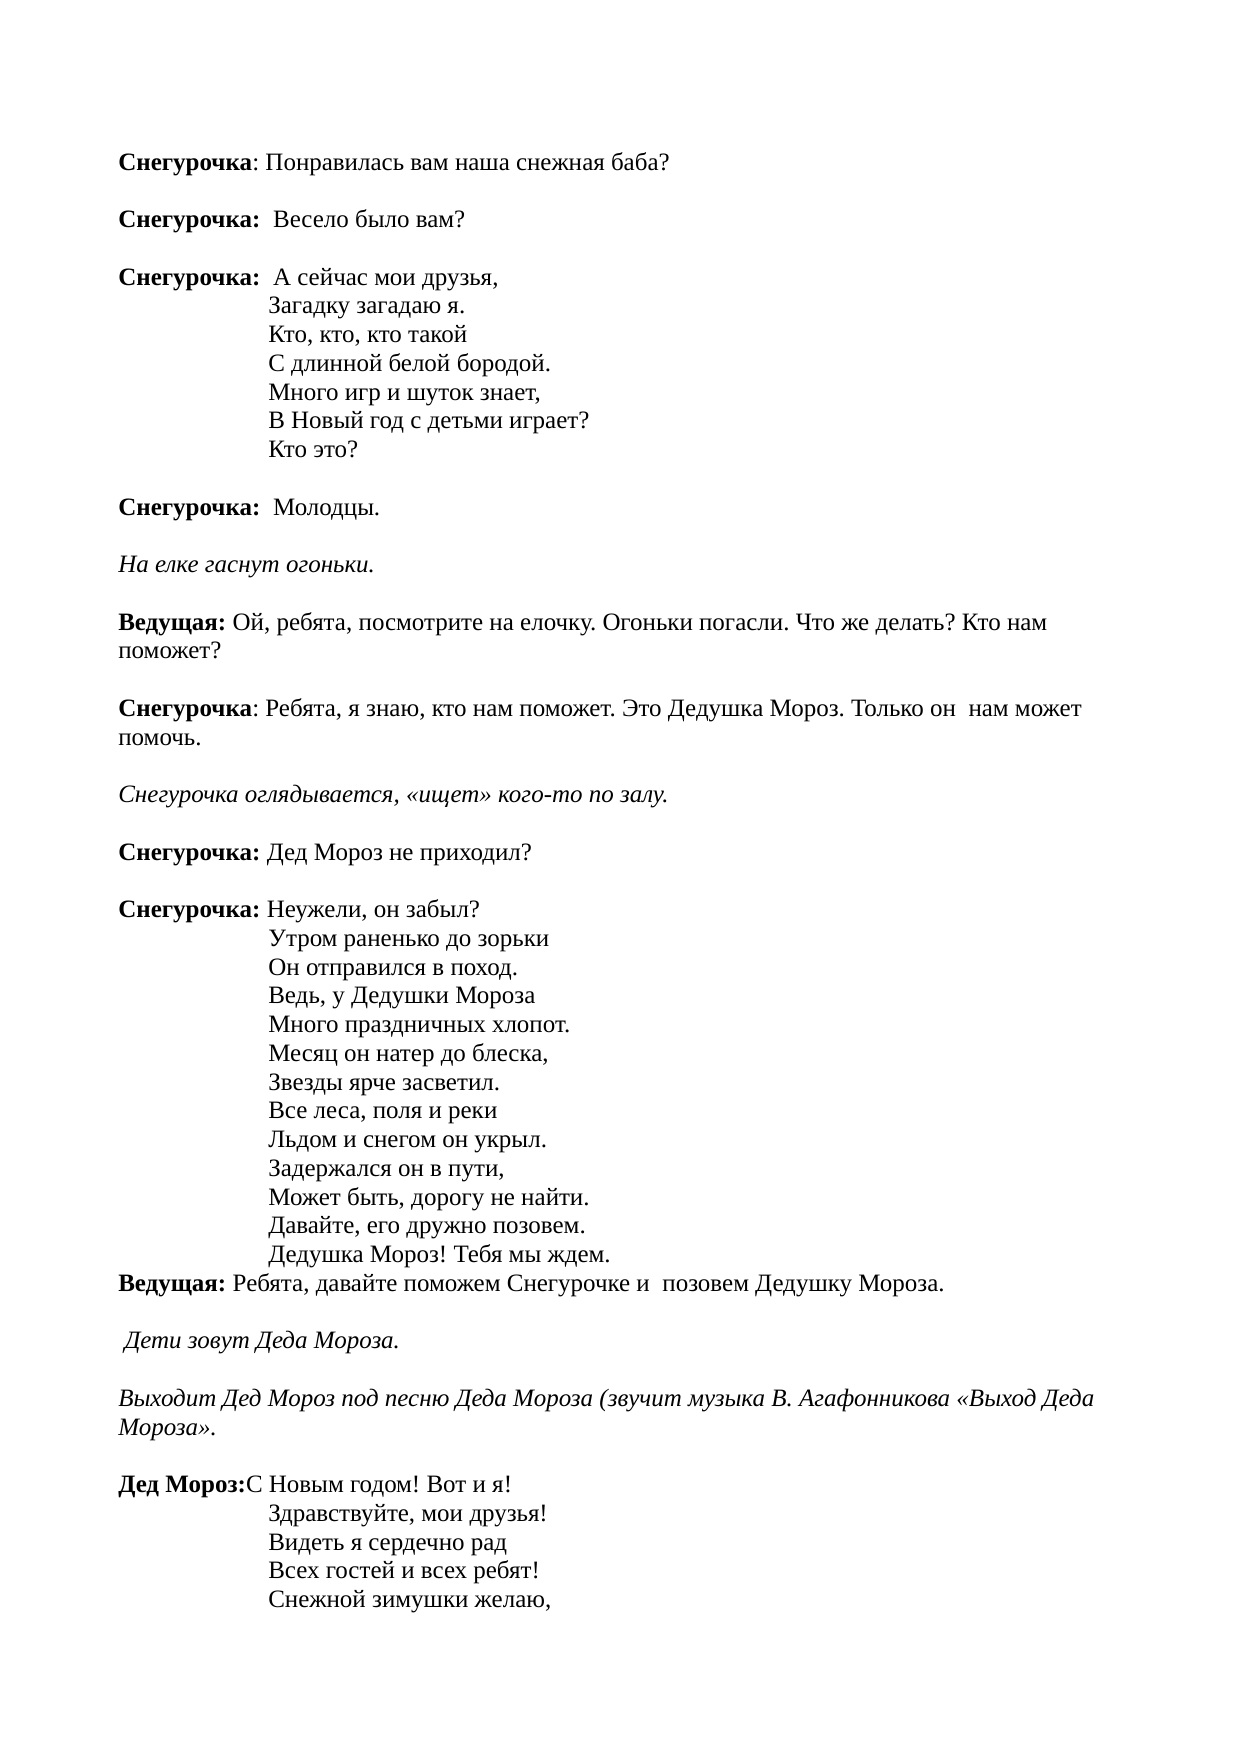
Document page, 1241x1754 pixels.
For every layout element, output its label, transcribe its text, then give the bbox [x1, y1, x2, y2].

text Всех гостей и всех ребят! [118, 1556, 1122, 1584]
text Снегурочка: Дед Мороз не приходил? [118, 837, 1122, 866]
text Много игр и шуток знает, [118, 377, 1122, 406]
text Звезды ярче засветил. [118, 1067, 1122, 1096]
text Ведь, у Дедушки Мороза [118, 981, 1122, 1009]
text Выходит Дед Мороз под песню Деда Мороза (звучит музыка В. Агафонникова «Выход Деда Мороза». [118, 1383, 1122, 1441]
text Все леса, поля и реки [118, 1096, 1122, 1124]
text Льдом и снегом он укрыл. [118, 1124, 1122, 1153]
text Снегурочка: А сейчас мои друзья, [118, 262, 1122, 291]
text Дед Мороз:С Новым годом! Вот и я! [118, 1469, 1122, 1498]
text Снегурочка: Понравилась вам наша снежная баба? [118, 147, 1122, 176]
text Много праздничных хлопот. [118, 1009, 1122, 1038]
text Видеть я сердечно рад [118, 1527, 1122, 1556]
text Кто это? [118, 434, 1122, 463]
text Дедушка Мороз! Тебя мы ждем. [118, 1239, 1122, 1268]
text Кто, кто, кто такой [118, 319, 1122, 348]
text Задержался он в пути, [118, 1153, 1122, 1182]
text Здравствуйте, мои друзья! [118, 1498, 1122, 1527]
text С длинной белой бородой. [118, 348, 1122, 377]
text Загадку загадаю я. [118, 291, 1122, 319]
text На елке гаснут огоньки. [118, 549, 1122, 578]
text Давайте, его дружно позовем. [118, 1211, 1122, 1239]
text Ведущая: Ребята, давайте поможем Снегурочке и позовем Дедушку Мороза. [118, 1268, 1122, 1297]
text Он отправился в поход. [118, 952, 1122, 981]
text Ведущая: Ой, ребята, посмотрите на елочку. Огоньки погасли. Что же делать? Кто нам поможет? [118, 607, 1122, 664]
text Месяц он натер до блеска, [118, 1038, 1122, 1067]
text Может быть, дорогу не найти. [118, 1182, 1122, 1211]
text Снегурочка: Весело было вам? [118, 204, 1122, 233]
text Утром раненько до зорьки [118, 923, 1122, 952]
text Снежной зимушки желаю, [118, 1584, 1122, 1613]
text Снегурочка: Ребята, я знаю, кто нам поможет. Это Дедушка Мороз. Только он нам может помочь. [118, 693, 1122, 751]
text Дети зовут Деда Мороза. [118, 1326, 1122, 1354]
text Снегурочка оглядывается, «ищет» кого-то по залу. [118, 779, 1122, 808]
text Снегурочка: Молодцы. [118, 492, 1122, 521]
text Снегурочка: Неужели, он забыл? [118, 894, 1122, 923]
text В Новый год с детьми играет? [118, 406, 1122, 434]
